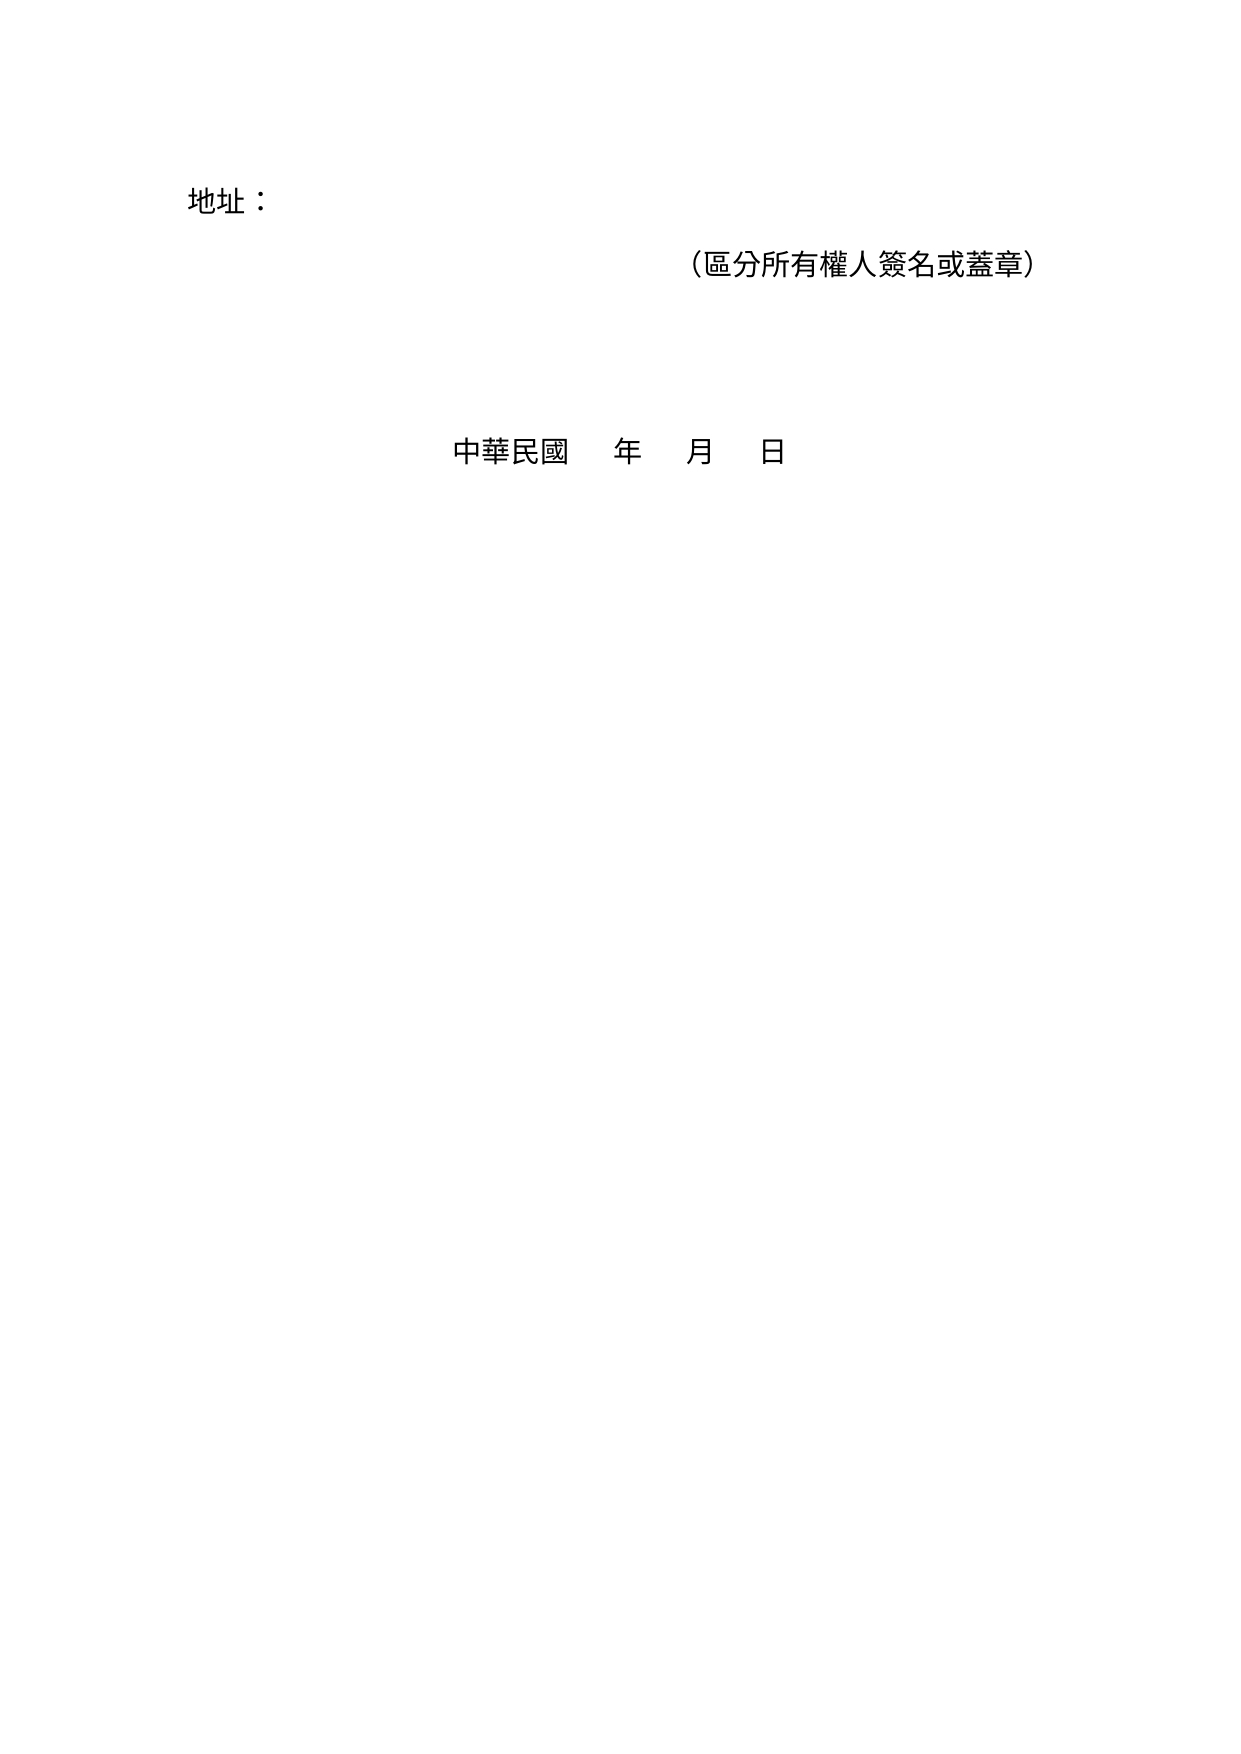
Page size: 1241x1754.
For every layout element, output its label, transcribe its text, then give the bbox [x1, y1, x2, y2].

text 地址： [187, 158, 1053, 221]
text 中華民國 年 月 日 [187, 408, 1053, 471]
text （區分所有權人簽名或蓋章） [187, 221, 1053, 283]
